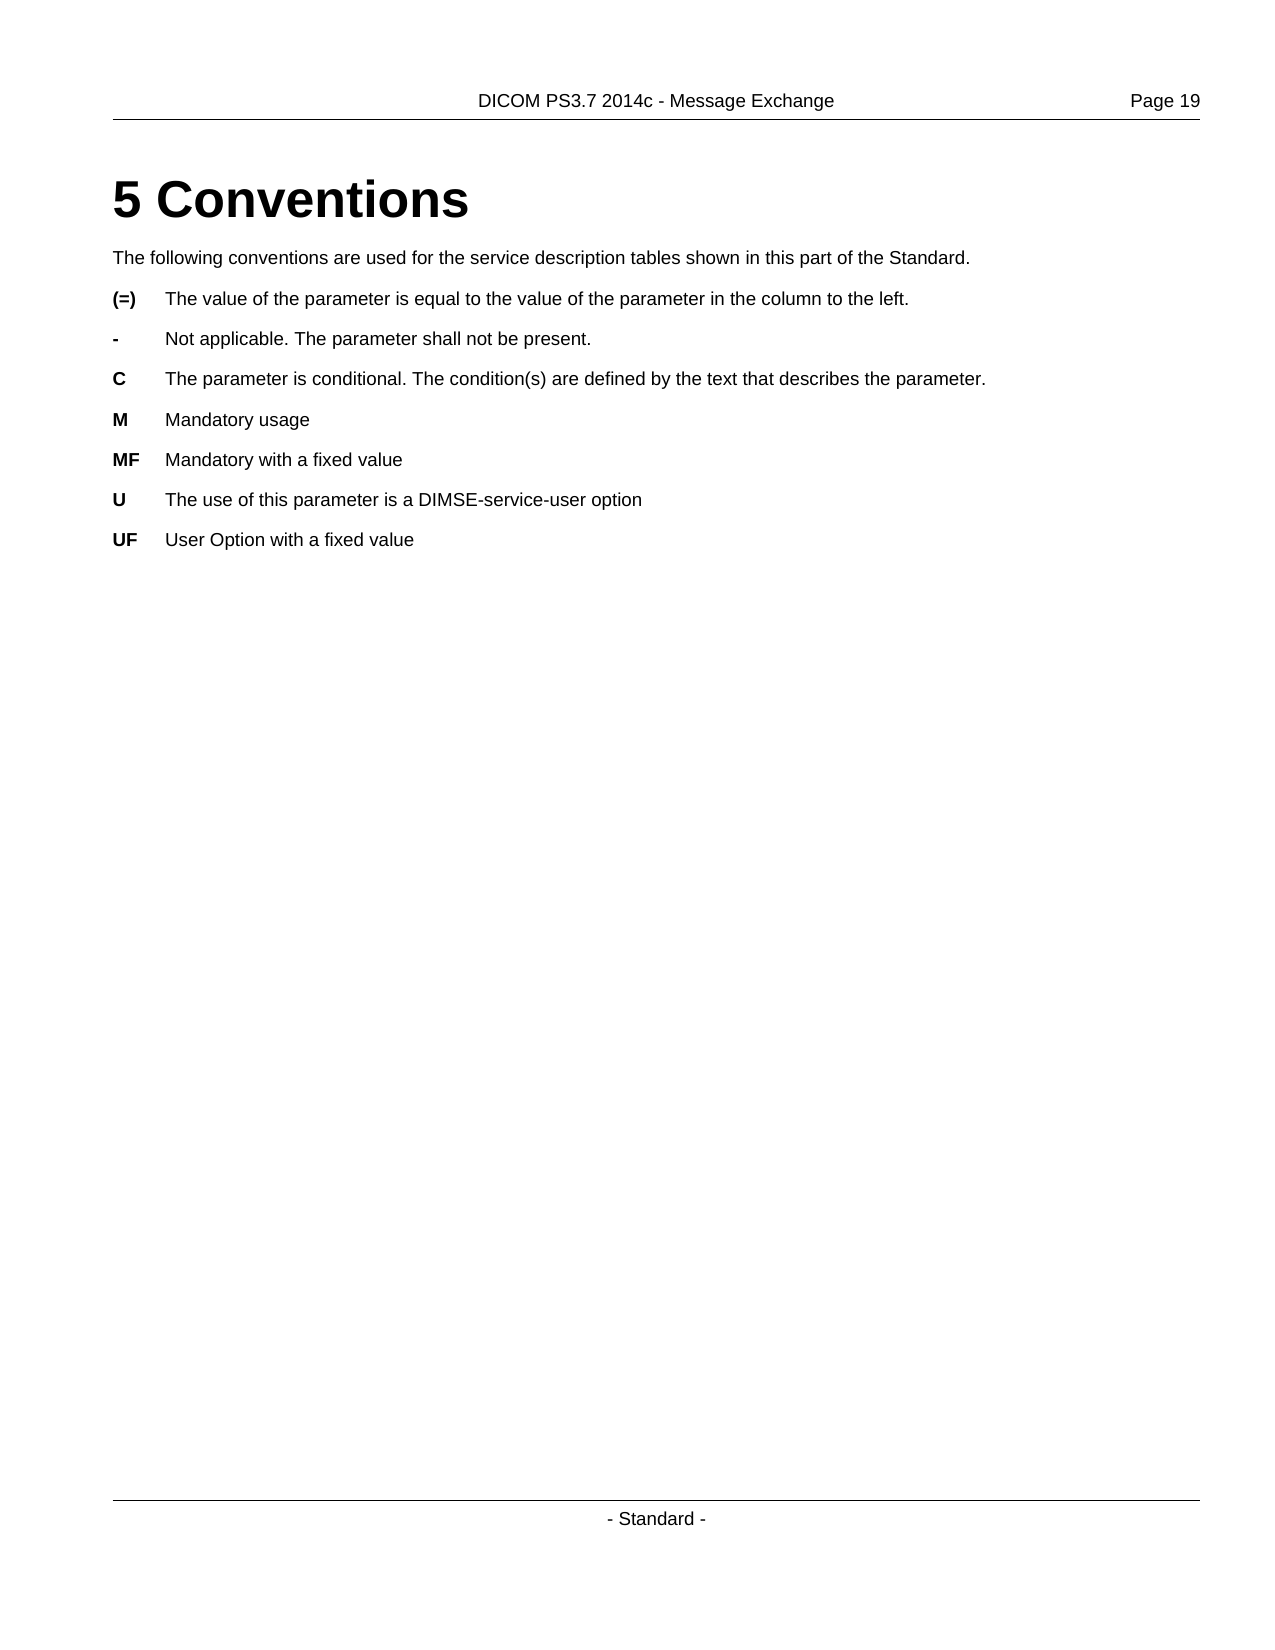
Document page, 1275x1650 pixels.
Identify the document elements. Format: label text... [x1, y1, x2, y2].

text The following conventions are used for the service description tables shown in this part of the Standard. [112, 247, 1200, 269]
text MF Mandatory with a fixed value [112, 449, 1200, 470]
text 5 Conventions [112, 169, 1200, 228]
text - Not applicable. The parameter shall not be present. [112, 328, 1200, 349]
text M Mandatory usage [112, 408, 1200, 430]
text UF User Option with a fixed value [112, 529, 1200, 551]
text C The parameter is conditional. The condition(s) are defined by the text that describes the parameter. [112, 368, 1200, 389]
text (=) The value of the parameter is equal to the value of the parameter in the column to the left. [112, 287, 1200, 309]
text U The use of this parameter is a DIMSE-service-user option [112, 489, 1200, 511]
